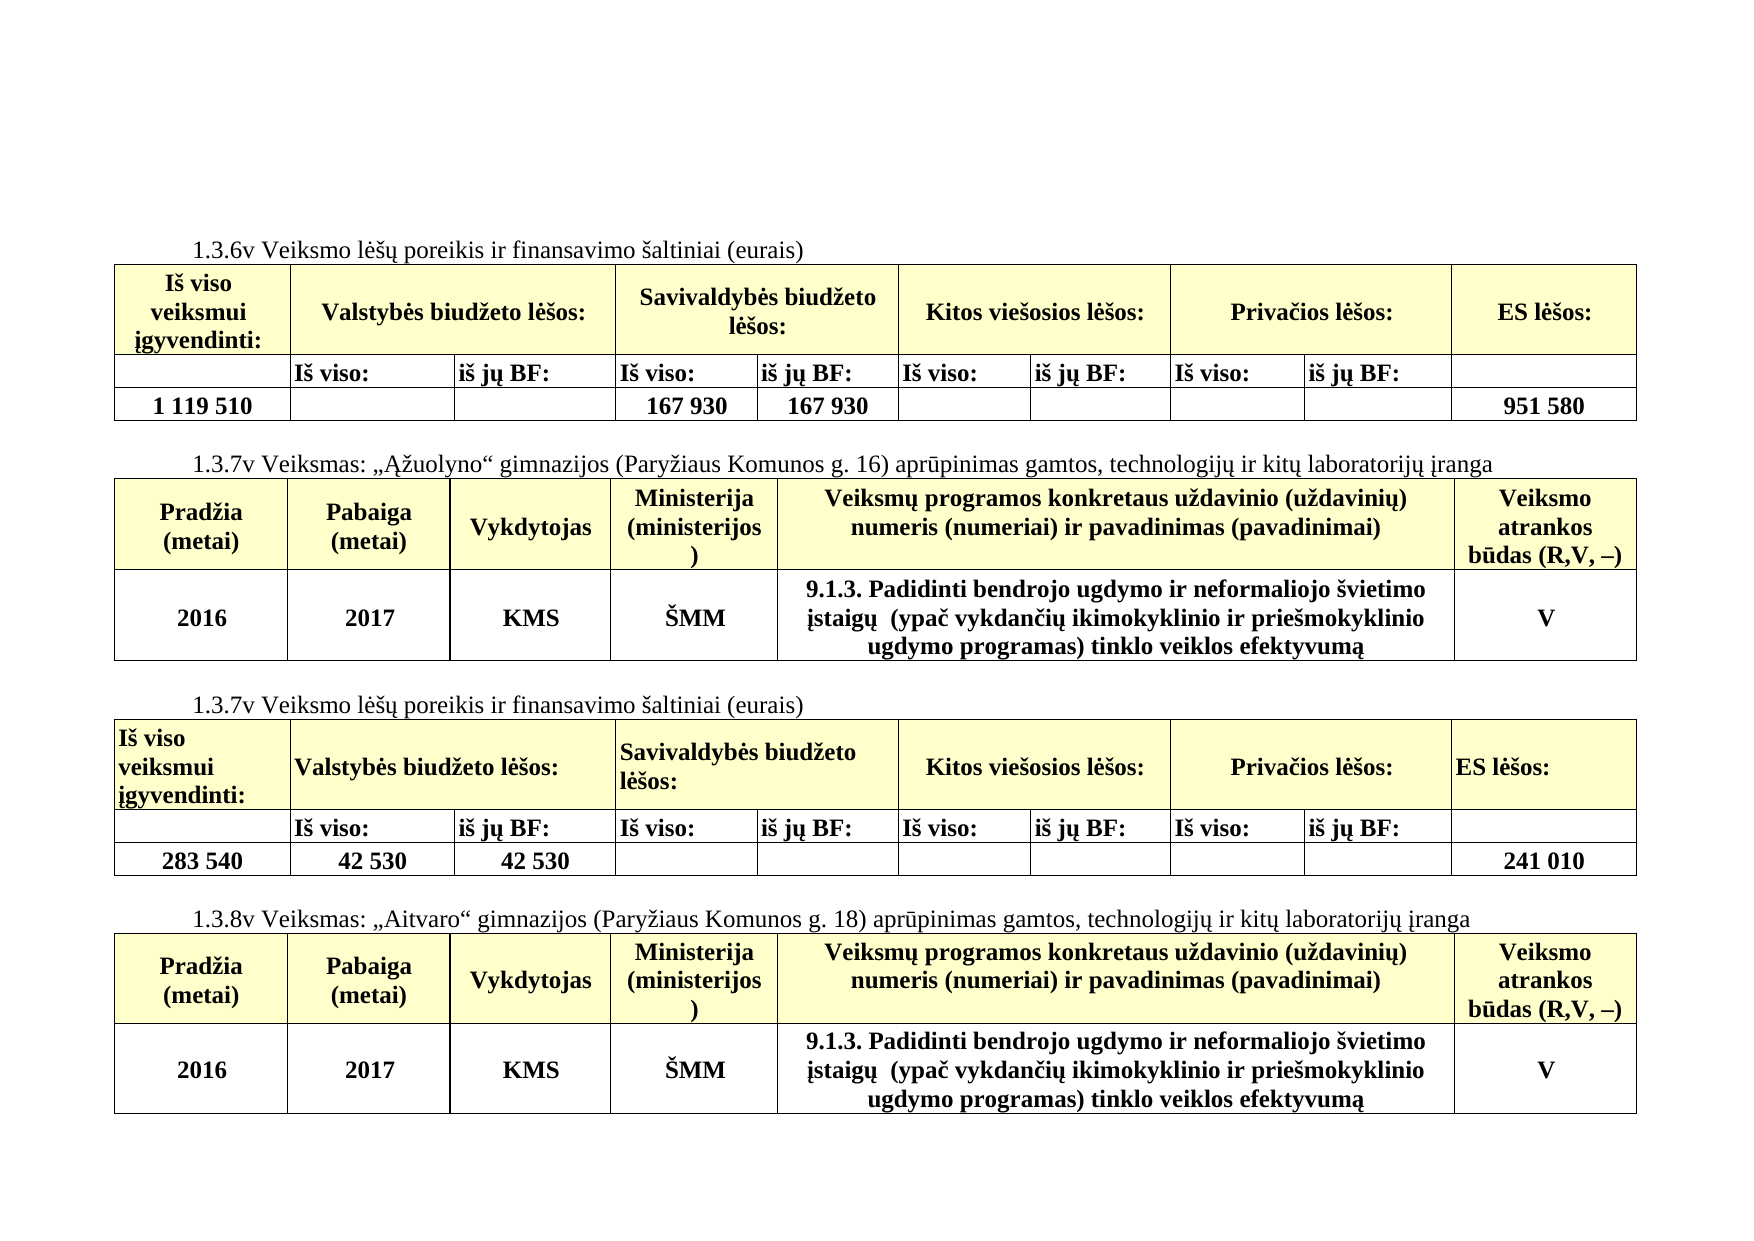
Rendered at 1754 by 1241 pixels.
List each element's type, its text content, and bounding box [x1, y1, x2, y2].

table_cell 951 580 [1452, 388, 1636, 420]
text 1.3.8v Veiksmas: „Aitvaro“ gimnazijos (Paryžiaus Komunos g. 18) aprūpinimas gamtos, technologijų ir kitų laboratorijų įranga [118, 904, 1636, 933]
table_cell Iš viso: [899, 355, 1030, 387]
table_cell iš jų BF: [1305, 810, 1451, 842]
table_cell 2017 [288, 1024, 449, 1113]
table_header Kitos viešosios lėšos: [899, 720, 1170, 809]
table_header Iš viso veiksmui įgyvendinti: [115, 720, 290, 809]
table_cell 42 530 [291, 843, 454, 875]
table_cell iš jų BF: [455, 810, 615, 842]
table_cell ŠMM [611, 1024, 777, 1113]
table_cell [758, 843, 898, 875]
table_cell 241 010 [1452, 843, 1636, 875]
table_header Pabaiga (metai) [288, 479, 449, 569]
table_cell [1171, 843, 1304, 875]
table_cell [1305, 843, 1451, 875]
table_cell Iš viso: [899, 810, 1030, 842]
table_header Valstybės biudžeto lėšos: [291, 265, 615, 354]
table_header Ministerija (ministerijos) [611, 479, 777, 569]
table_header Kitos viešosios lėšos: [899, 265, 1170, 354]
table_cell [115, 810, 290, 842]
table_cell [1031, 388, 1170, 420]
table_cell 9.1.3. Padidinti bendrojo ugdymo ir neformaliojo švietimo įstaigų (ypač vykdančių ikimokyklinio ir priešmokyklinio ugdymo programas) tinklo veiklos efektyvumą [778, 570, 1454, 660]
table_cell iš jų BF: [758, 355, 898, 387]
table_cell [115, 355, 290, 387]
table_cell [1031, 843, 1170, 875]
table_header Valstybės biudžeto lėšos: [291, 720, 615, 809]
table_header Pradžia (metai) [115, 479, 287, 569]
table_cell [1452, 810, 1636, 842]
table_cell 2017 [288, 570, 449, 660]
table_cell 2016 [115, 1024, 287, 1113]
table_cell [616, 843, 757, 875]
table_header Veiksmų programos konkretaus uždavinio (uždavinių) numeris (numeriai) ir pavadinimas (pavadinimai) [778, 934, 1454, 1023]
table_cell Iš viso: [616, 355, 757, 387]
table_header Privačios lėšos: [1171, 265, 1451, 354]
table_cell iš jų BF: [1031, 810, 1170, 842]
table_header Savivaldybės biudžeto lėšos: [616, 265, 898, 354]
table_header Pradžia (metai) [115, 934, 287, 1023]
table_header Vykdytojas [451, 479, 610, 569]
table_cell 167 930 [758, 388, 898, 420]
table_header ES lėšos: [1452, 265, 1636, 354]
table_cell KMS [451, 1024, 610, 1113]
table_header Privačios lėšos: [1171, 720, 1451, 809]
table_cell 9.1.3. Padidinti bendrojo ugdymo ir neformaliojo švietimo įstaigų (ypač vykdančių ikimokyklinio ir priešmokyklinio ugdymo programas) tinklo veiklos efektyvumą [778, 1024, 1454, 1113]
table_cell Iš viso: [291, 355, 454, 387]
table_cell [291, 388, 454, 420]
table_cell [1305, 388, 1451, 420]
table_header Savivaldybės biudžeto lėšos: [616, 720, 898, 809]
text 1.3.6v Veiksmo lėšų poreikis ir finansavimo šaltiniai (eurais) [117, 235, 1636, 264]
table_header Veiksmų programos konkretaus uždavinio (uždavinių) numeris (numeriai) ir pavadinimas (pavadinimai) [778, 479, 1454, 569]
table_cell 42 530 [455, 843, 615, 875]
table_cell 2016 [115, 570, 287, 660]
table_cell iš jų BF: [1031, 355, 1170, 387]
table_header Veiksmo atrankos būdas (R,V, –) [1455, 479, 1636, 569]
table_cell [455, 388, 615, 420]
table_cell 1 119 510 [115, 388, 290, 420]
table_cell [1452, 355, 1636, 387]
table_cell Iš viso: [291, 810, 454, 842]
table_cell ŠMM [611, 570, 777, 660]
table_cell [899, 388, 1030, 420]
table_cell iš jų BF: [758, 810, 898, 842]
table_header Veiksmo atrankos būdas (R,V, –) [1455, 934, 1636, 1023]
table_cell [1171, 388, 1304, 420]
table_cell iš jų BF: [455, 355, 615, 387]
table_cell 283 540 [115, 843, 290, 875]
table_cell V [1455, 570, 1636, 660]
table_header Vykdytojas [451, 934, 610, 1023]
table_cell Iš viso: [1171, 810, 1304, 842]
table_cell 167 930 [616, 388, 757, 420]
text 1.3.7v Veiksmas: „Ąžuolyno“ gimnazijos (Paryžiaus Komunos g. 16) aprūpinimas gamtos, technologijų ir kitų laboratorijų įranga [118, 449, 1636, 478]
table_cell Iš viso: [1171, 355, 1304, 387]
table_cell Iš viso: [616, 810, 757, 842]
text 1.3.7v Veiksmo lėšų poreikis ir finansavimo šaltiniai (eurais) [117, 690, 1636, 719]
table_cell V [1455, 1024, 1636, 1113]
table_header Ministerija (ministerijos) [611, 934, 777, 1023]
table_cell iš jų BF: [1305, 355, 1451, 387]
table_header Pabaiga (metai) [288, 934, 449, 1023]
table_header ES lėšos: [1452, 720, 1636, 809]
table_header Iš viso veiksmui įgyvendinti: [115, 265, 290, 354]
table_cell KMS [451, 570, 610, 660]
table_cell [899, 843, 1030, 875]
